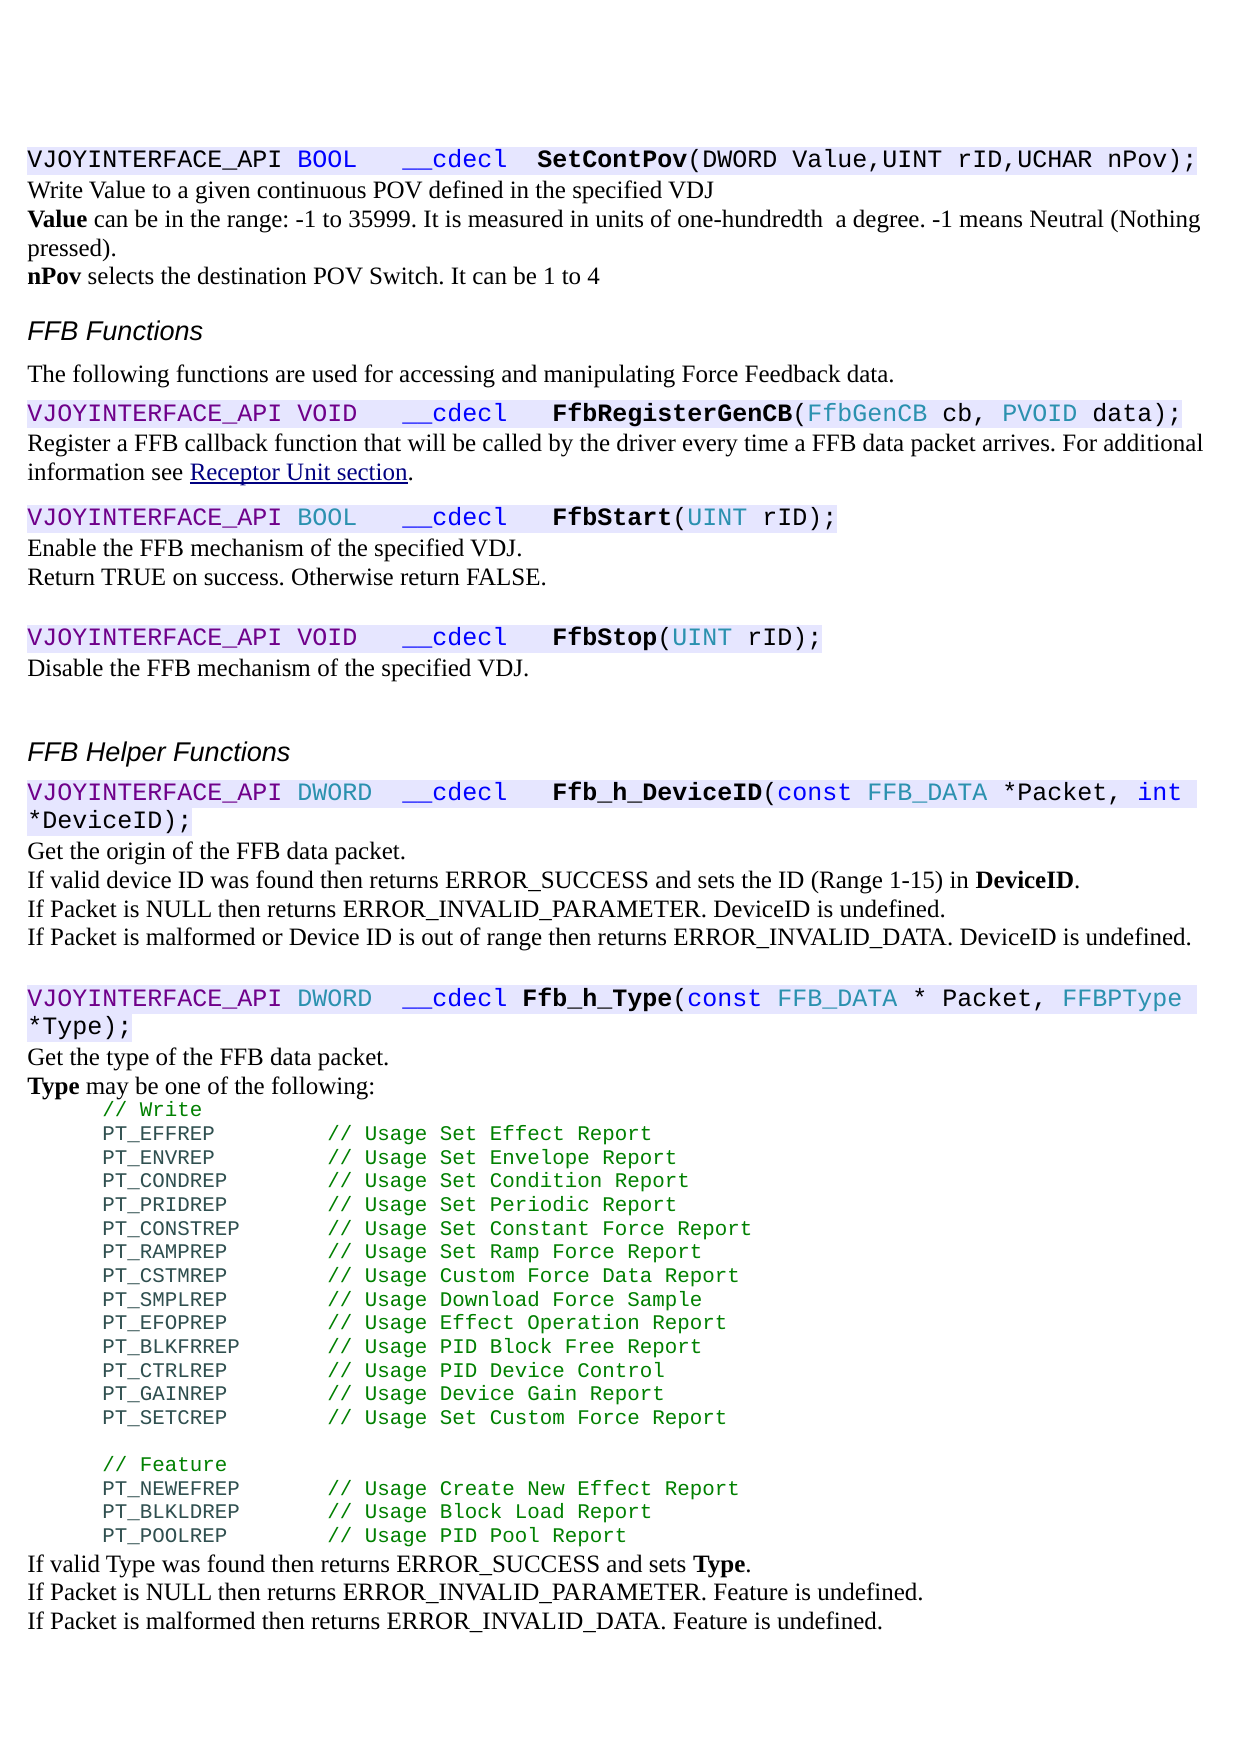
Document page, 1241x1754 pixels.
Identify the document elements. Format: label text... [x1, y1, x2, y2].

text PT_CONSTREP // Usage Set Constant Force Report [27, 1218, 1209, 1241]
text Disable the FFB mechanism of the specified VDJ. [27, 653, 1209, 682]
text PT_CTRLREP // Usage PID Device Control [27, 1359, 1209, 1383]
text // Write [27, 1099, 1209, 1123]
text PT_RAMPREP // Usage Set Ramp Force Report [27, 1241, 1209, 1265]
text VJOYINTERFACE_API VOID __cdecl FfbRegisterGenCB(FfbGenCB cb, PVOID data); [27, 400, 1209, 428]
text The following functions are used for accessing and manipulating Force Feedback data. [27, 359, 1209, 388]
text PT_SETCREP // Usage Set Custom Force Report [27, 1407, 1209, 1431]
text Write Value to a given continuous POV defined in the specified VDJ [27, 175, 1209, 204]
text VJOYINTERFACE_API BOOL __cdecl FfbStart(UINT rID); [27, 498, 1209, 533]
text PT_ENVREP // Usage Set Envelope Report [27, 1147, 1209, 1170]
text PT_CSTMREP // Usage Custom Force Data Report [27, 1265, 1209, 1289]
text Register a FFB callback function that will be called by the driver every time a FFB data packet arrives. For additional information see Receptor Unit section. [27, 428, 1209, 486]
text VJOYINTERFACE_API VOID __cdecl FfbStop(UINT rID); [27, 619, 1209, 653]
text If valid Type was found then returns ERROR_SUCCESS and sets Type. If Packet is NULL then returns ERROR_INVALID_PARAMETER. Feature is undefined. If Packet is malformed then returns ERROR_INVALID_DATA. Feature is undefined. [27, 1549, 1209, 1635]
subtitle FFB Functions [27, 315, 1209, 346]
text VJOYINTERFACE_API DWORD __cdecl Ffb_h_Type(const FFB_DATA * Packet, FFBPType *Type); [27, 985, 1209, 1042]
text Get the type of the FFB data packet. [27, 1042, 1209, 1071]
text VJOYINTERFACE_API BOOL __cdecl SetContPov(DWORD Value,UINT rID,UCHAR nPov); [27, 147, 1209, 175]
text PT_NEWEFREP // Usage Create New Effect Report [27, 1478, 1209, 1501]
text PT_CONDREP // Usage Set Condition Report [27, 1170, 1209, 1194]
text VJOYINTERFACE_API DWORD __cdecl Ffb_h_DeviceID(const FFB_DATA *Packet, int *DeviceID); [27, 779, 1209, 836]
text If valid device ID was found then returns ERROR_SUCCESS and sets the ID (Range 1-15) in DeviceID. If Packet is NULL then returns ERROR_INVALID_PARAMETER. DeviceID is undefined. If Packet is malformed or Device ID is out of range then returns ERROR_INVALID_DATA. DeviceID is undefined. [27, 865, 1209, 951]
text PT_BLKLDREP // Usage Block Load Report [27, 1501, 1209, 1525]
text PT_GAINREP // Usage Device Gain Report [27, 1383, 1209, 1407]
text Get the origin of the FFB data packet. [27, 836, 1209, 865]
text Value can be in the range: -1 to 35999. It is measured in units of one-hundredth a degree. -1 means Neutral (Nothing pressed). [27, 204, 1209, 261]
text PT_EFFREP // Usage Set Effect Report [27, 1123, 1209, 1147]
text Type may be one of the following: [27, 1071, 1209, 1099]
subtitle FFB Helper Functions [27, 736, 1209, 767]
text nPov selects the destination POV Switch. It can be 1 to 4 [27, 261, 1209, 290]
text // Feature [27, 1454, 1209, 1478]
text Enable the FFB mechanism of the specified VDJ. Return TRUE on success. Otherwise return FALSE. [27, 533, 1209, 619]
text PT_SMPLREP // Usage Download Force Sample [27, 1289, 1209, 1312]
text PT_PRIDREP // Usage Set Periodic Report [27, 1194, 1209, 1218]
text PT_BLKFRREP // Usage PID Block Free Report [27, 1336, 1209, 1359]
text PT_POOLREP // Usage PID Pool Report [27, 1525, 1209, 1549]
text PT_EFOPREP // Usage Effect Operation Report [27, 1312, 1209, 1336]
